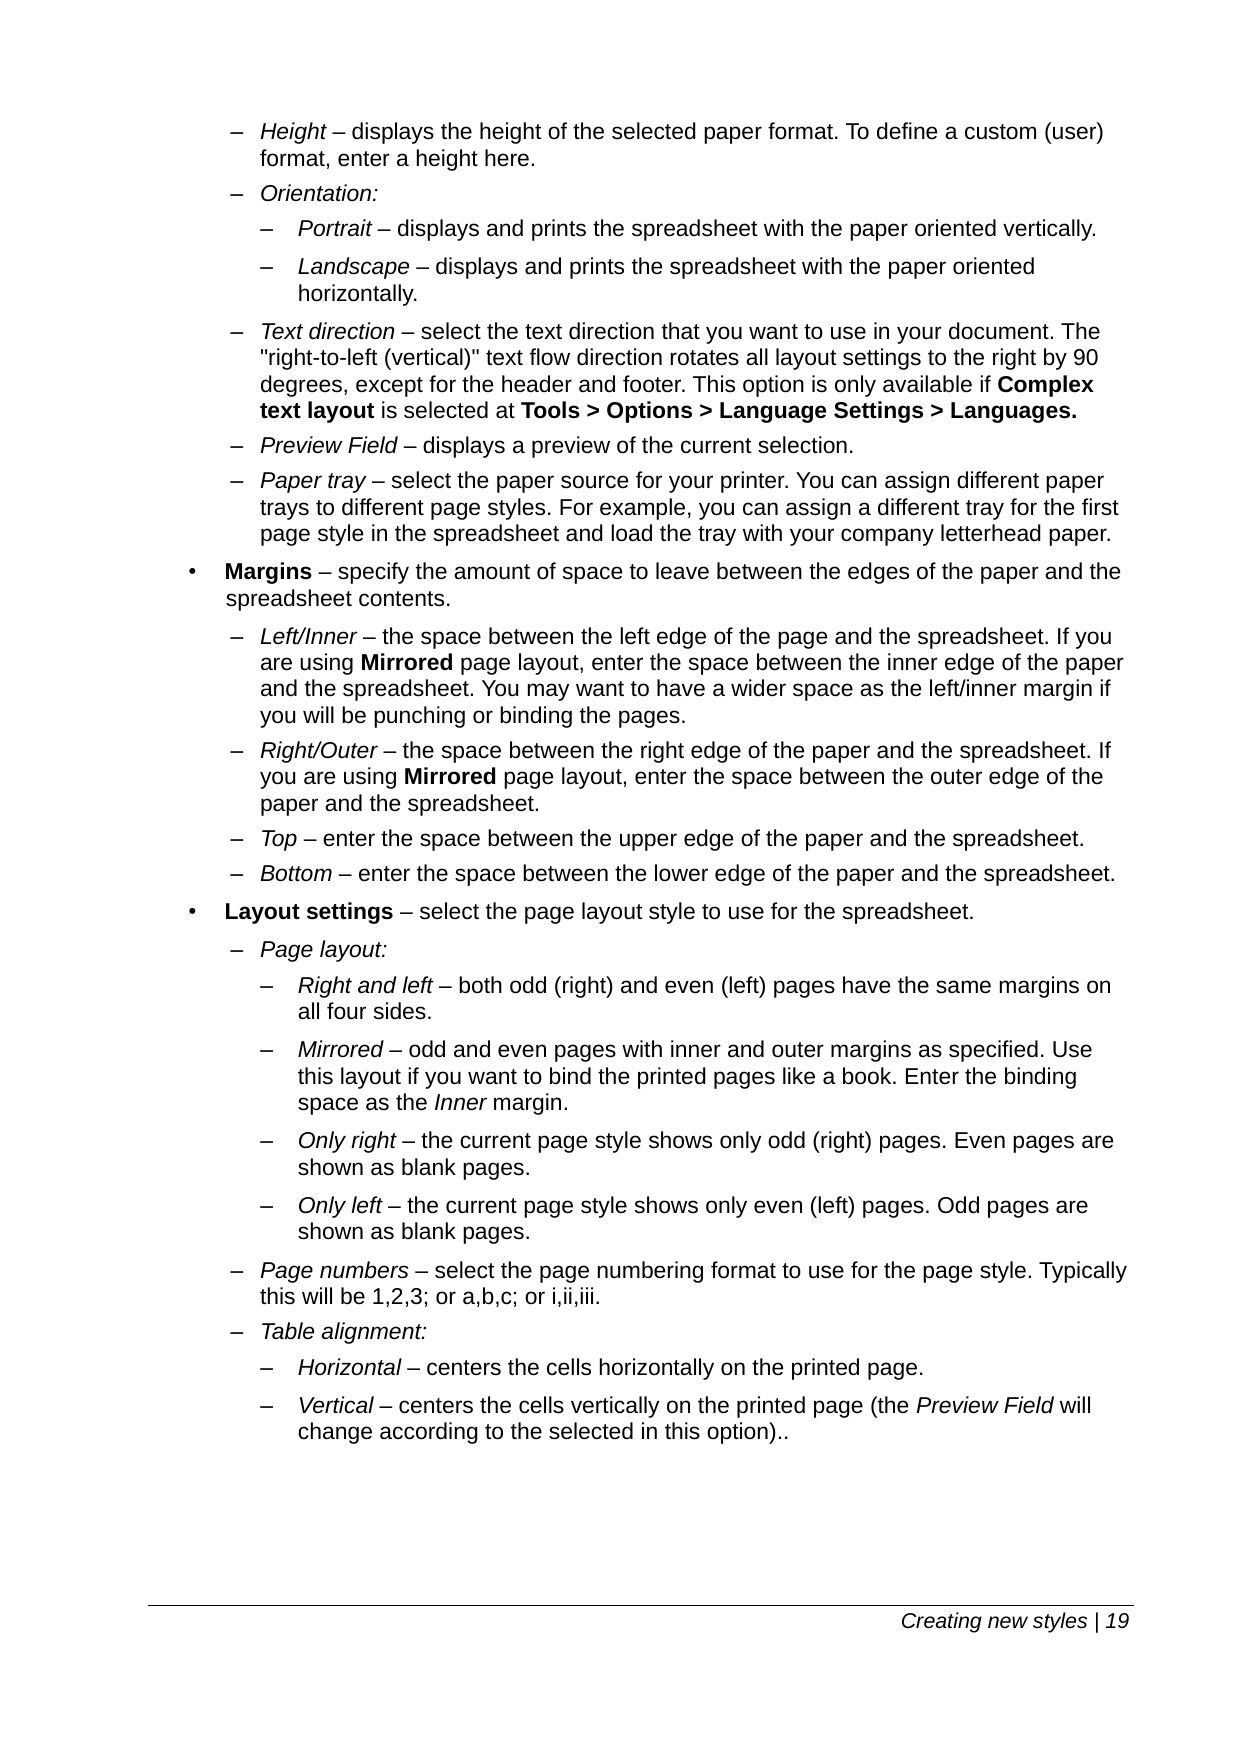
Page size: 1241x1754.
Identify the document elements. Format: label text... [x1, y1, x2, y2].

list Right/Outer – the space between the right edge of the paper and the spreadsheet. If you are using Mirrored page layout, enter the space between the outer edge of the paper and the spreadsheet. [230, 737, 1134, 816]
list Table alignment: [230, 1318, 1134, 1344]
list Horizontal – centers the cells horizontally on the printed page. [260, 1353, 1134, 1380]
list Orientation: [230, 180, 1134, 206]
list Mirrored – odd and even pages with inner and outer margins as specified. Use this layout if you want to bind the printed pages like a book. Enter the binding space as the Inner margin. [260, 1036, 1134, 1115]
list Vertical – centers the cells vertically on the printed page (the Preview Field will change according to the selected in this option).. [260, 1392, 1134, 1444]
list Height – displays the height of the selected paper format. To define a custom (user) format, enter a height here. [230, 118, 1134, 171]
list Left/Inner – the space between the left edge of the page and the spreadsheet. If you are using Mirrored page layout, enter the space between the inner edge of the paper and the spreadsheet. You may want to have a wider space as the left/inner margin if you will be punching or binding the pages. [230, 623, 1134, 728]
list Margins – specify the amount of space to leave between the edges of the paper and the spreadsheet contents. [185, 555, 1134, 614]
list Only left – the current page style shows only even (left) pages. Odd pages are shown as blank pages. [260, 1192, 1134, 1245]
list Page layout: [230, 936, 1134, 963]
list Only right – the current page style shows only odd (right) pages. Even pages are shown as blank pages. [260, 1127, 1134, 1180]
list Portrait – displays and prints the spreadsheet with the paper oriented vertically. [260, 215, 1134, 241]
list Right and left – both odd (right) and even (left) pages have the same margins on all four sides. [260, 972, 1134, 1024]
list Landscape – displays and prints the spreadsheet with the paper oriented horizontally. [260, 253, 1134, 306]
list Text direction – select the text direction that you want to use in your document. The "right-to-left (vertical)" text flow direction rotates all layout settings to the right by 90 degrees, except for the header and footer. This option is only available if Complex text layout is selected at Tools > Options > Language Settings > Languages. [230, 318, 1134, 423]
list Bottom – enter the space between the lower edge of the paper and the spreadsheet. [230, 860, 1134, 886]
list Preview Field – displays a preview of the current selection. [230, 432, 1134, 458]
list Top – enter the space between the upper edge of the paper and the spreadsheet. [230, 825, 1134, 851]
list Page numbers – select the page numbering format to use for the page style. Typically this will be 1,2,3; or a,b,c; or i,ii,iii. [230, 1257, 1134, 1309]
list Layout settings – select the page layout style to use for the spreadsheet. [185, 895, 1134, 927]
list Paper tray – select the paper source for your printer. You can assign different paper trays to different page styles. For example, you can assign a different tray for the first page style in the spreadsheet and load the tray with your company letterhead paper. [230, 467, 1134, 546]
